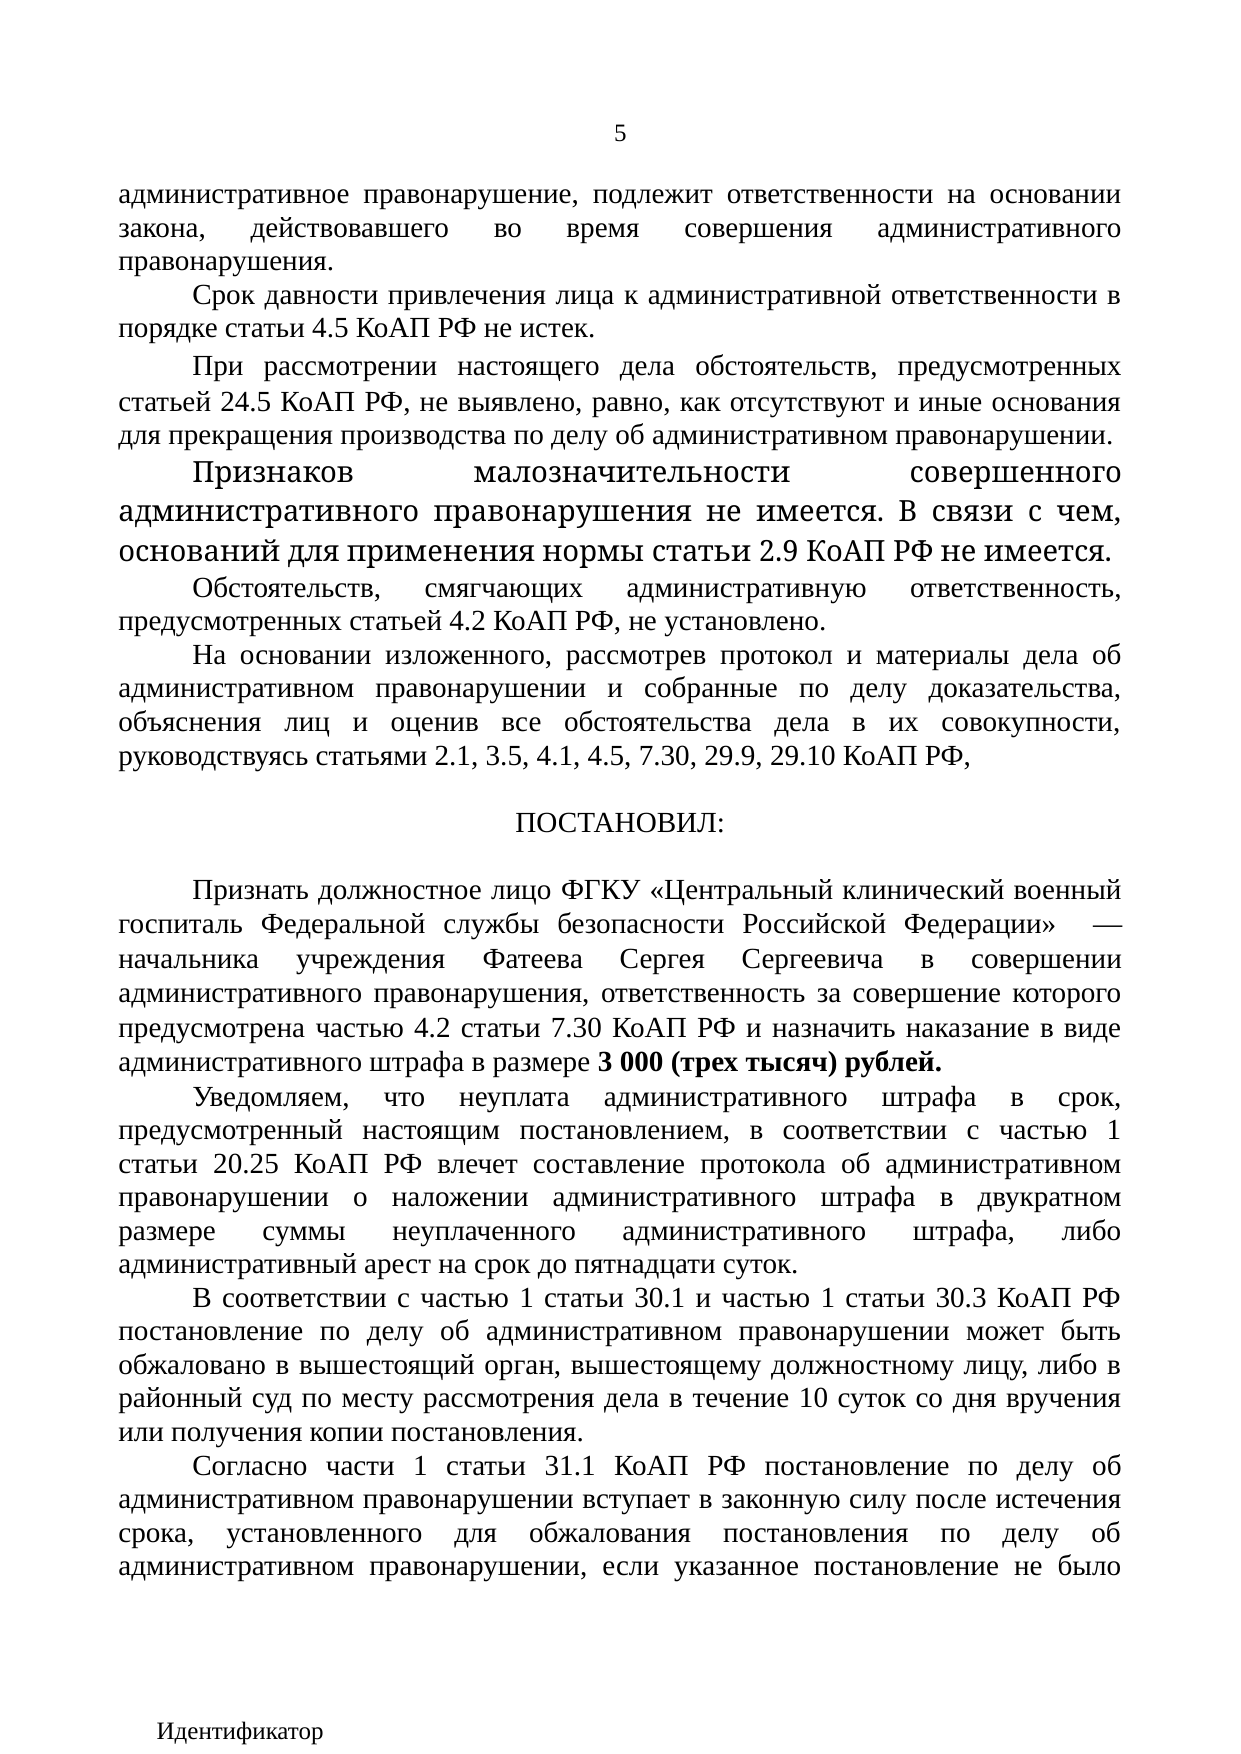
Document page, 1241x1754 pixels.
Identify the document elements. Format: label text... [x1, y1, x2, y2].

text Согласно части 1 статьи 31.1 КоАП РФ постановление по делу об административном правонарушении вступает в законную силу после истечения срока, установленного для обжалования постановления по делу об административном правонарушении, если указанное постановление не было [118, 1448, 1122, 1582]
text Срок давности привлечения лица к административной ответственности в порядке статьи 4.5 КоАП РФ не истек. [118, 277, 1122, 344]
text административное правонарушение, подлежит ответственности на основании закона, действовавшего во время совершения административного правонарушения. [118, 176, 1122, 277]
text На основании изложенного, рассмотрев протокол и материалы дела об административном правонарушении и собранные по делу доказательства, объяснения лиц и оценив все обстоятельства дела в их совокупности, руководствуясь статьями 2.1, 3.5, 4.1, 4.5, 7.30, 29.9, 29.10 КоАП РФ, [118, 637, 1122, 771]
text При рассмотрении настоящего дела обстоятельств, предусмотренных статьей 24.5 КоАП РФ, не выявлено, равно, как отсутствуют и иные основания для прекращения производства по делу об административном правонарушении. [118, 344, 1122, 451]
text Признать должностное лицо ФГКУ «Центральный клинический военный госпиталь Федеральной службы безопасности Российской Федерации» — начальника учреждения Фатеева Сергея Сергеевича в совершении административного правонарушения, ответственность за совершение которого предусмотрена частью 4.2 статьи 7.30 КоАП РФ и назначить наказание в виде административного штрафа в размере 3 000 (трех тысяч) рублей. [118, 872, 1122, 1078]
text Признаков малозначительности совершенного административного правонарушения не имеется. В связи с чем, оснований для применения нормы статьи 2.9 КоАП РФ не имеется. [118, 451, 1122, 570]
text ПОСТАНОВИЛ: [118, 805, 1122, 838]
text Уведомляем, что неуплата административного штрафа в срок, предусмотренный настоящим постановлением, в соответствии с частью 1 статьи 20.25 КоАП РФ влечет составление протокола об административном правонарушении о наложении административного штрафа в двукратном размере суммы неуплаченного административного штрафа, либо административный арест на срок до пятнадцати суток. [118, 1079, 1122, 1280]
text Обстоятельств, смягчающих административную ответственность, предусмотренных статьей 4.2 КоАП РФ, не установлено. [118, 570, 1122, 637]
text В соответствии с частью 1 статьи 30.1 и частью 1 статьи 30.3 КоАП РФ постановление по делу об административном правонарушении может быть обжаловано в вышестоящий орган, вышестоящему должностному лицу, либо в районный суд по месту рассмотрения дела в течение 10 суток со дня вручения или получения копии постановления. [118, 1280, 1122, 1448]
